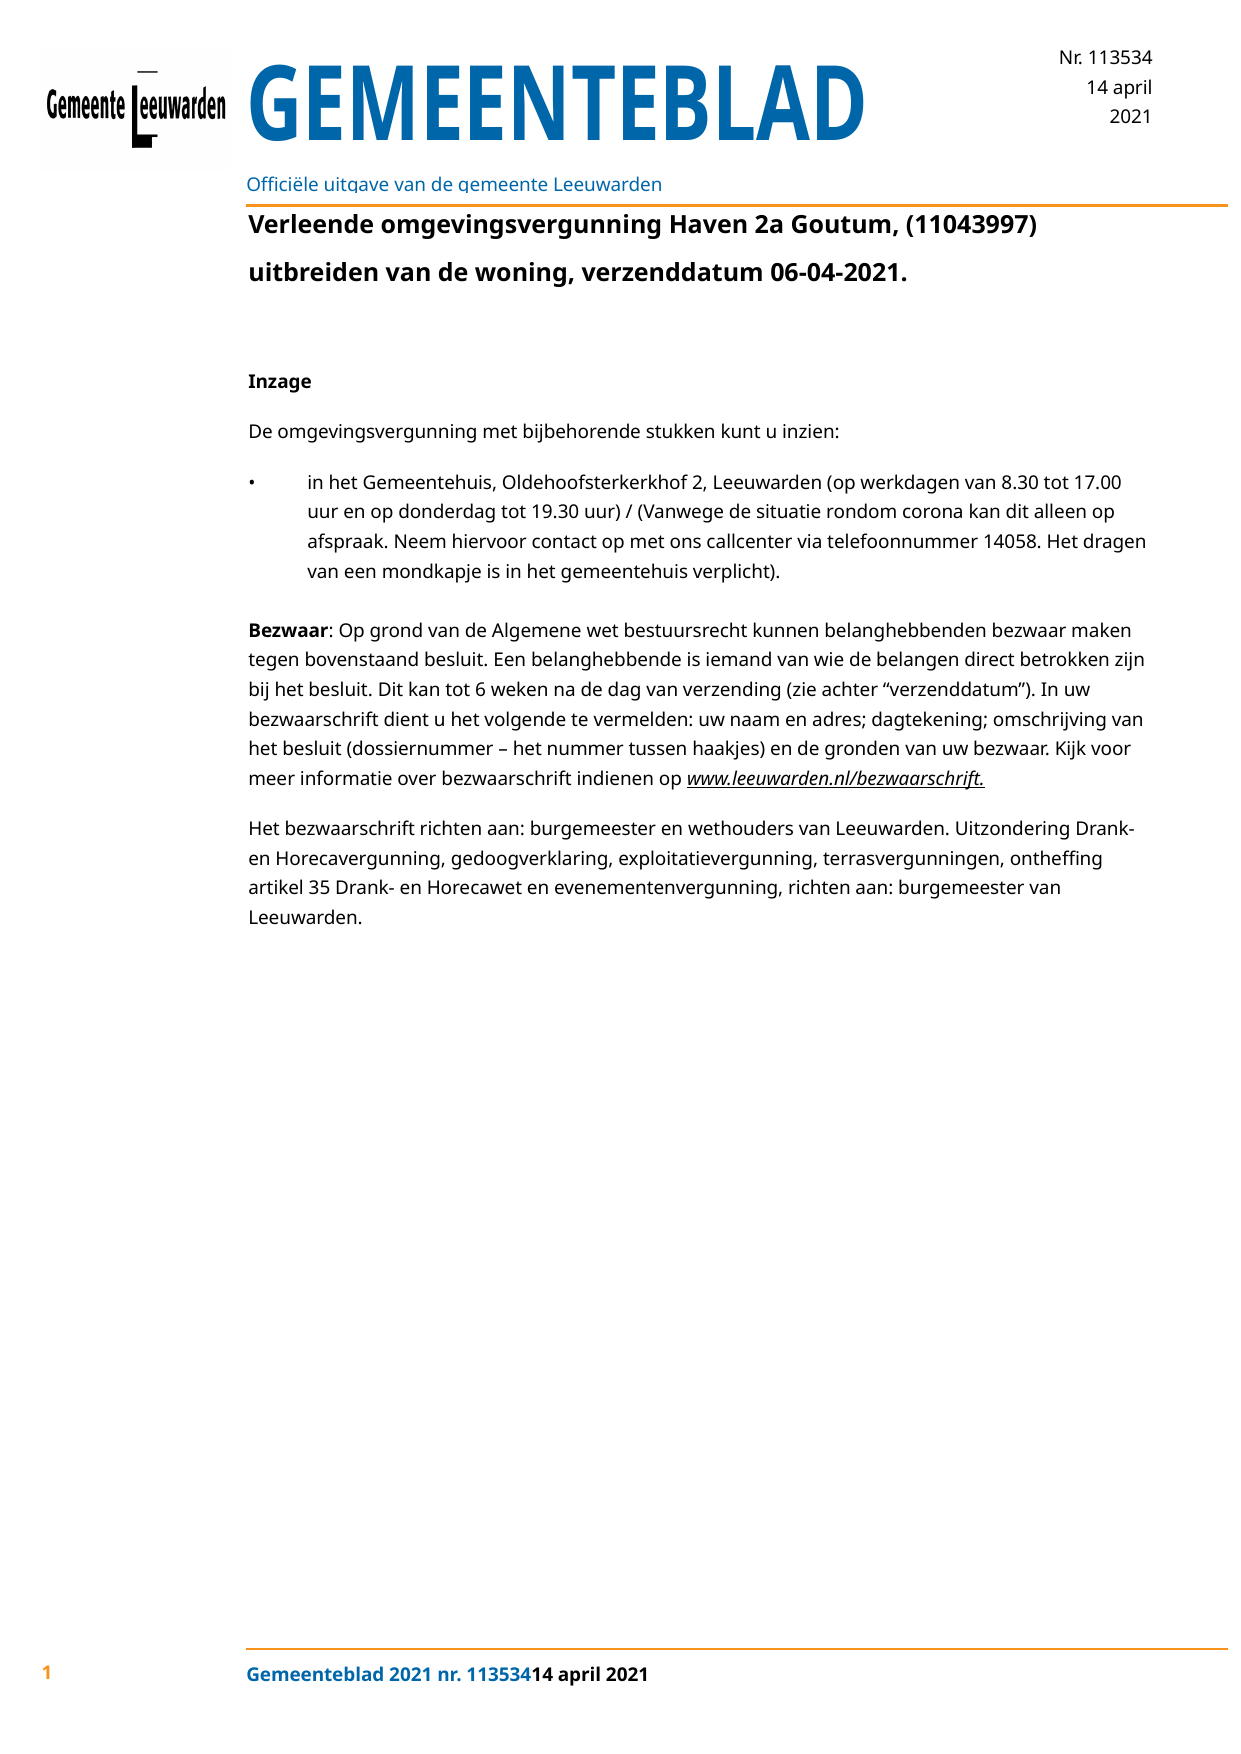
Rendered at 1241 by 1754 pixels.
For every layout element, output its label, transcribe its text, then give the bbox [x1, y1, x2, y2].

picture [41, 47, 231, 172]
text Verleende omgevingsvergunning Haven 2a Goutum, (11043997) uitbreiden van de woning, verzenddatum 06-04-2021. [248, 207, 1152, 288]
text De omgevingsvergunning met bijbehorende stukken kunt u inzien: [248, 419, 1152, 444]
text Bezwaar: Op grond van de Algemene wet bestuursrecht kunnen belanghebbenden bezwaar maken tegen bovenstaand besluit. Een belanghebbende is iemand van wie de belangen direct betrokken zijn bij het besluit. Dit kan tot 6 weken na de dag van verzending (zie achter “verzenddatum”). In uw bezwaarschrift dient u het volgende te vermelden: uw naam en adres; dagtekening; omschrijving van het besluit (dossiernummer – het nummer tussen haakjes) en de gronden van uw bezwaar. Kijk voor meer informatie over bezwaarschrift indienen op www.leeuwarden.nl/bezwaarschrift. [248, 617, 1152, 791]
text Het bezwaarschrift richten aan: burgemeester en wethouders van Leeuwarden. Uitzondering Drank- en Horecavergunning, gedoogverklaring, exploitatievergunning, terrasvergunningen, ontheffing artikel 35 Drank- en Horecawet en evenementenvergunning, richten aan: burgemeester van Leeuwarden. [248, 815, 1152, 930]
text Inzage [248, 368, 1152, 394]
list in het Gemeentehuis, Oldehoofsterkerkhof 2, Leeuwarden (op werkdagen van 8.30 tot 17.00 uur en op donderdag tot 19.30 uur) / (Vanwege de situatie rondom corona kan dit alleen op afspraak. Neem hiervoor contact op met ons callcenter via telefoonnummer 14058. Het dragen van een mondkapje is in het gemeentehuis verplicht). [248, 469, 1152, 584]
